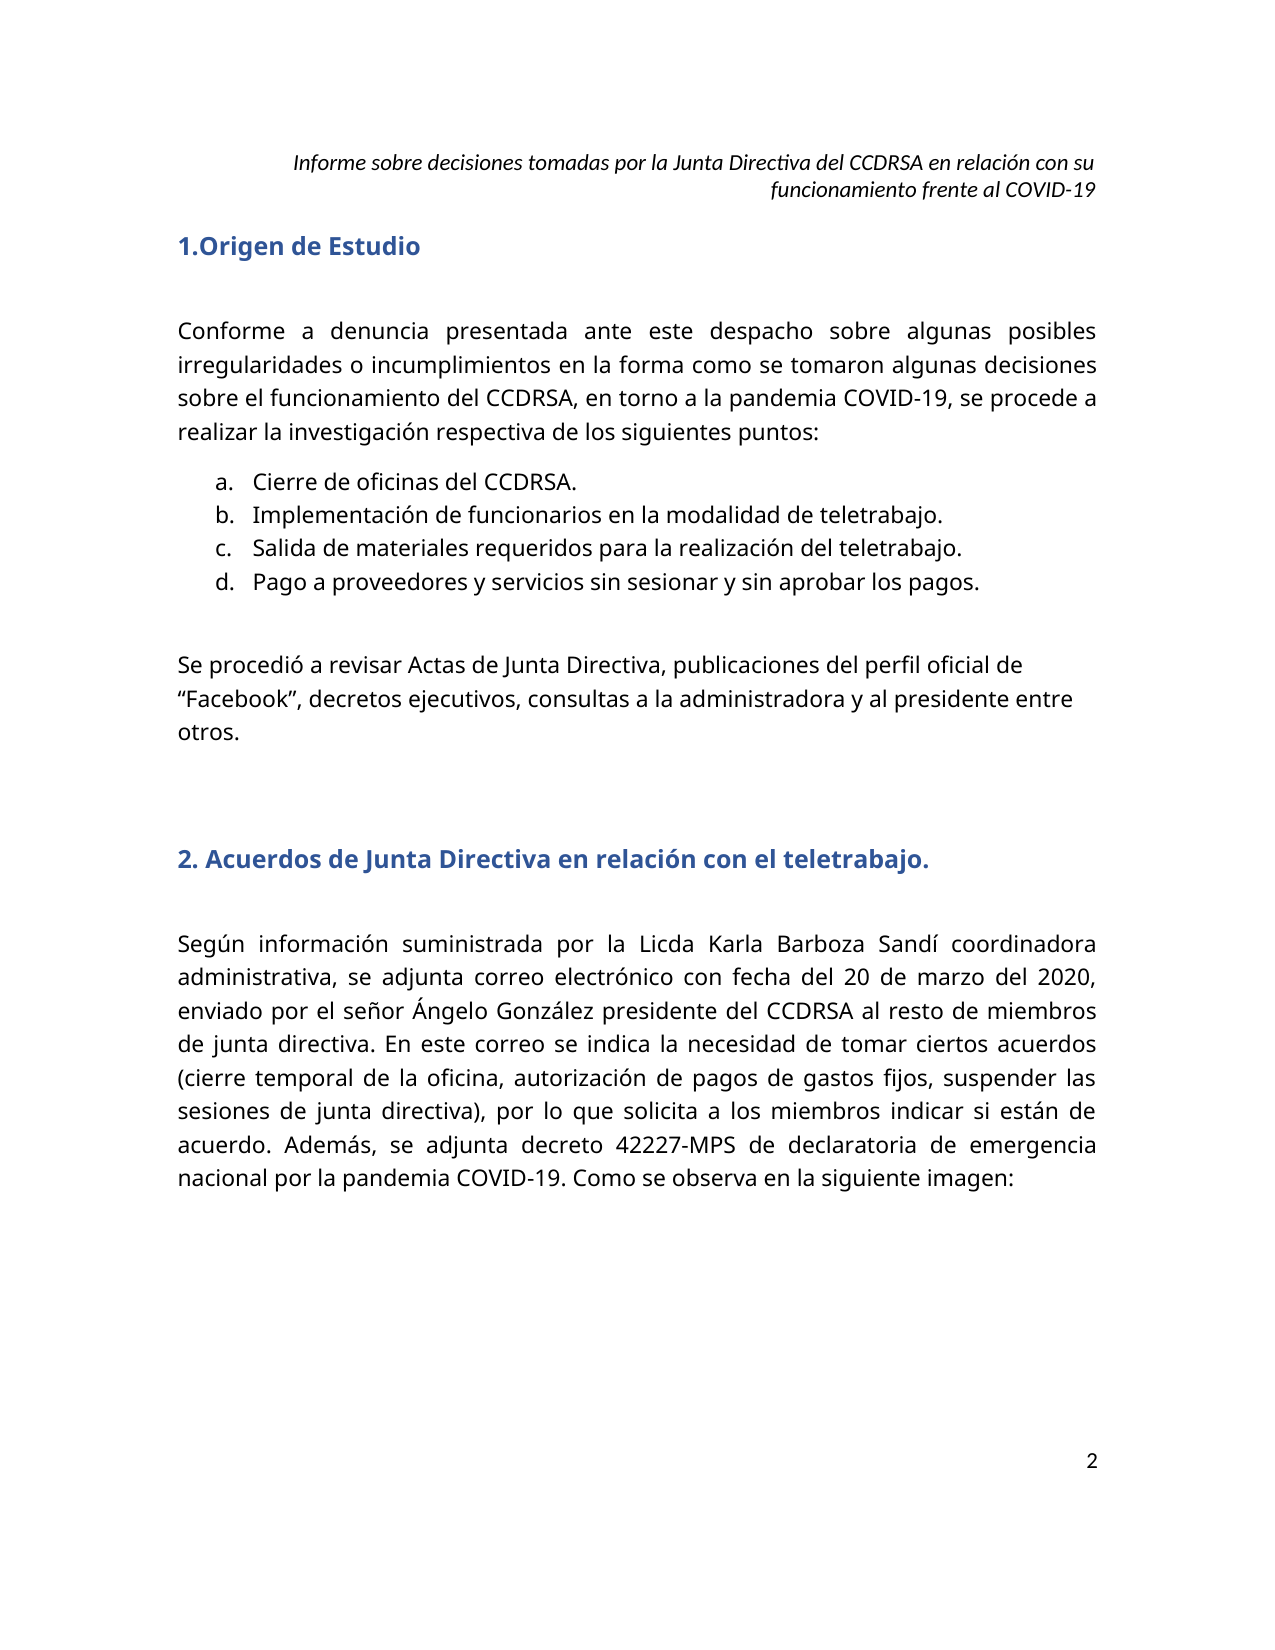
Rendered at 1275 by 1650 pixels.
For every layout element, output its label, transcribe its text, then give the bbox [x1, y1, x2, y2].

subtitle 1.Origen de Estudio [177, 229, 1098, 263]
text Se procedió a revisar Actas de Junta Directiva, publicaciones del perfil oficial de “Facebook”, decretos ejecutivos, consultas a la administradora y al presidente entre otros. [177, 649, 1098, 747]
list Salida de materiales requeridos para la realización del teletrabajo. [215, 532, 1098, 564]
list Implementación de funcionarios en la modalidad de teletrabajo. [215, 499, 1098, 530]
subtitle 2. Acuerdos de Junta Directiva en relación con el teletrabajo. [177, 841, 1098, 876]
list Pago a proveedores y servicios sin sesionar y sin aprobar los pagos. [215, 566, 1098, 597]
text Conforme a denuncia presentada ante este despacho sobre algunas posibles irregularidades o incumplimientos en la forma como se tomaron algunas decisiones sobre el funcionamiento del CCDRSA, en torno a la pandemia COVID-19, se procede a realizar la investigación respectiva de los siguientes puntos: [177, 315, 1098, 447]
text Según información suministrada por la Licda Karla Barboza Sandí coordinadora administrativa, se adjunta correo electrónico con fecha del 20 de marzo del 2020, enviado por el señor Ángelo González presidente del CCDRSA al resto de miembros de junta directiva. En este correo se indica la necesidad de tomar ciertos acuerdos (cierre temporal de la oficina, autorización de pagos de gastos fijos, suspender las sesiones de junta directiva), por lo que solicita a los miembros indicar si están de acuerdo. Además, se adjunta decreto 42227-MPS de declaratoria de emergencia nacional por la pandemia COVID-19. Como se observa en la siguiente imagen: [177, 928, 1098, 1193]
list Cierre de oficinas del CCDRSA. [215, 466, 1098, 497]
